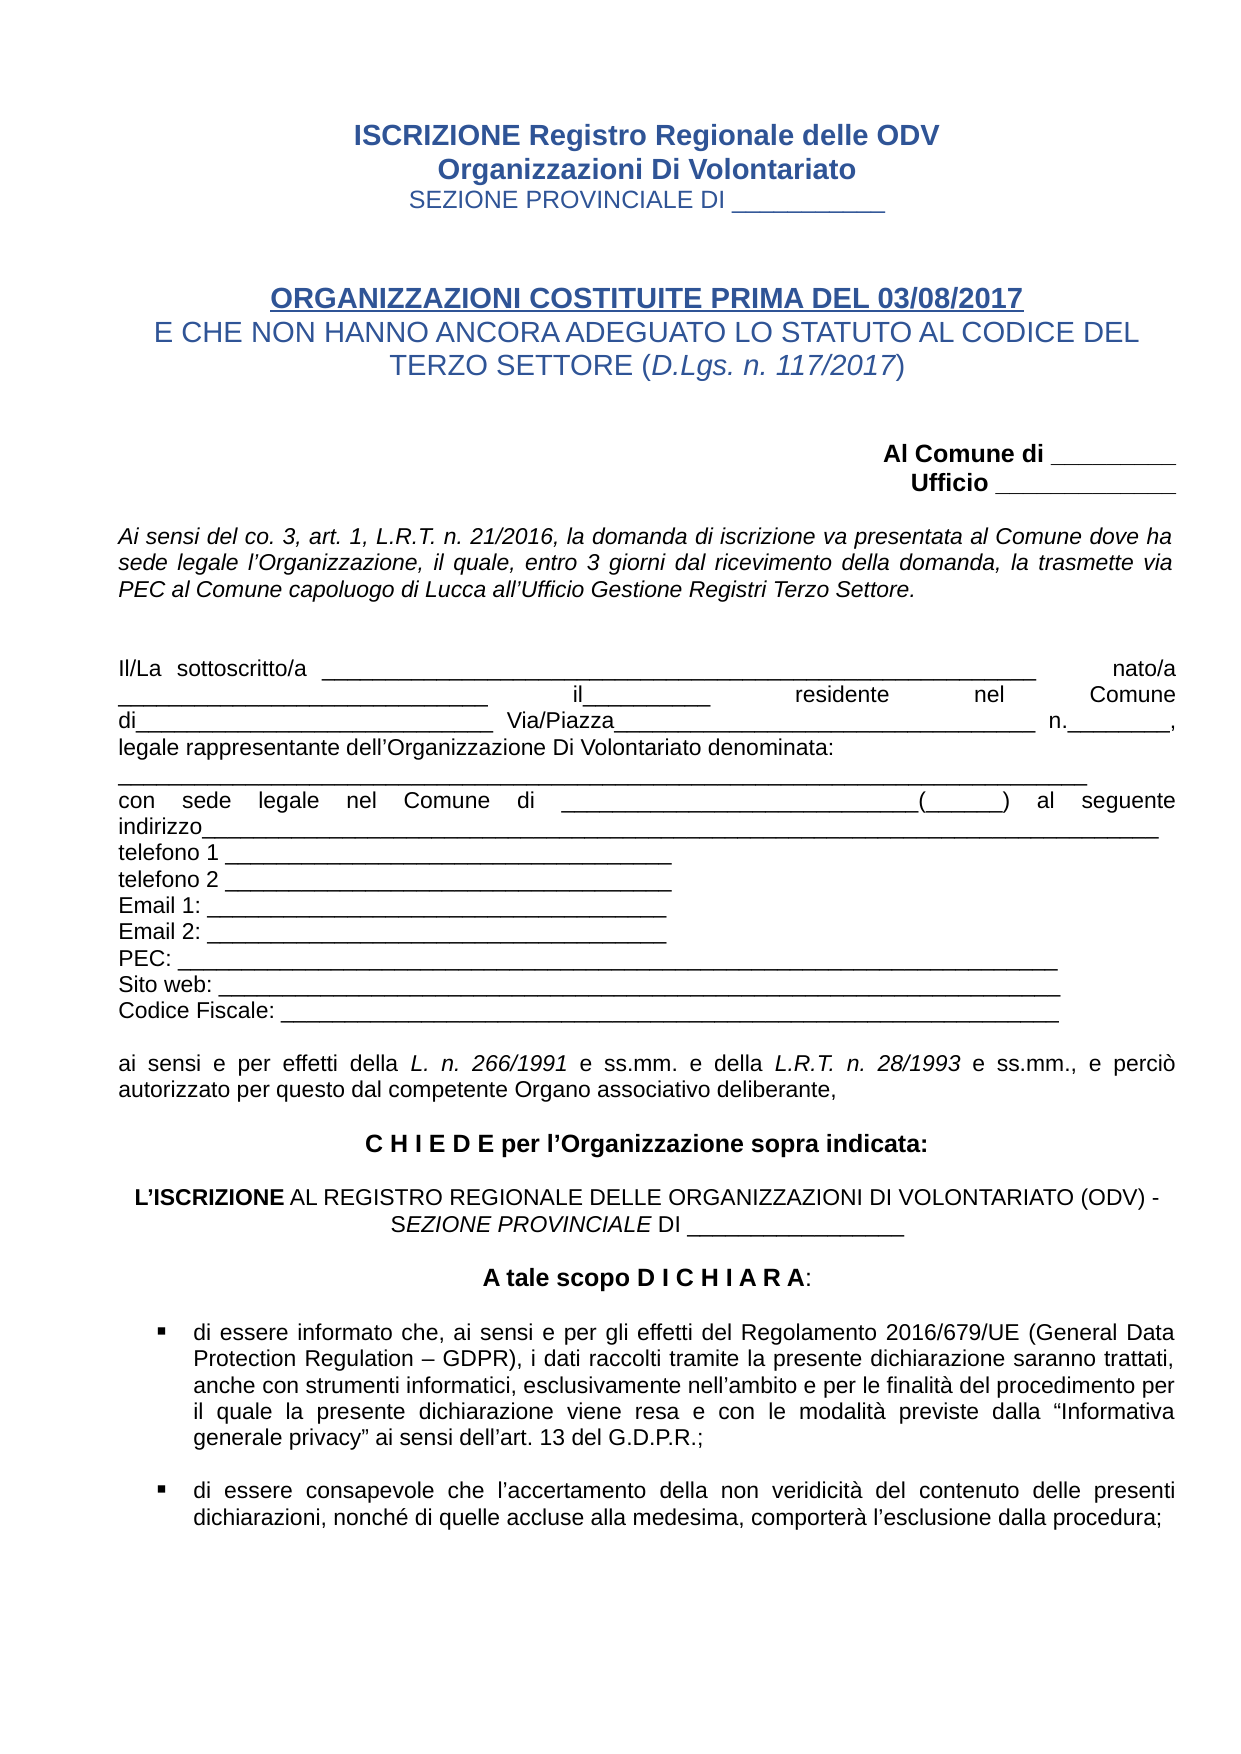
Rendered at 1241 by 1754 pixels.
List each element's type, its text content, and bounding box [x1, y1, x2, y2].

text A tale scopo D I C H I A R A: [118, 1263, 1176, 1292]
text Al Comune di _________ [118, 439, 1176, 468]
text C H I E D E per l’Organizzazione sopra indicata: [118, 1129, 1176, 1158]
text con sede legale nel Comune di ____________________________(______) al seguente indirizzo___________________________________________________________________________ telefono 1 ___________________________________ [118, 787, 1176, 866]
text ____________________________________________________________________________ [118, 760, 1176, 787]
text Ai sensi del co. 3, art. 1, L.R.T. n. 21/2016, la domanda di iscrizione va presentata al Comune dove ha sede legale l’Organizzazione, il quale, entro 3 giorni dal ricevimento della domanda, la trasmette via PEC al Comune capoluogo di Lucca all’Ufficio Gestione Registri Terzo Settore. [118, 523, 1176, 602]
text PEC: _____________________________________________________________________ [118, 945, 1176, 971]
list di essere consapevole che l’accertamento della non veridicità del contenuto delle presenti dichiarazioni, nonché di quelle accluse alla medesima, comporterà l’esclusione dalla procedura; [156, 1477, 1176, 1530]
list di essere informato che, ai sensi e per gli effetti del Regolamento 2016/679/UE (General Data Protection Regulation – GDPR), i dati raccolti tramite la presente dichiarazione saranno trattati, anche con strumenti informatici, esclusivamente nell’ambito e per le finalità del procedimento per il quale la presente dichiarazione viene resa e con le modalità previste dalla “Informativa generale privacy” ai sensi dell’art. 13 del G.D.P.R.; [156, 1318, 1176, 1451]
text E CHE NON HANNO ANCORA ADEGUATO LO STATUTO AL CODICE DEL TERZO SETTORE (D.Lgs. n. 117/2017) [118, 314, 1176, 382]
text telefono 2 ___________________________________ [118, 866, 1176, 892]
text SEZIONE PROVINCIALE DI ___________ [118, 185, 1176, 214]
text Il/La sottoscritto/a ________________________________________________________ nato/a _____________________________ il__________ residente nel Comune di____________________________ Via/Piazza_________________________________ n.________, legale rappresentante dell’Organizzazione Di Volontariato denominata: [118, 655, 1176, 760]
text ai sensi e per effetti della L. n. 266/1991 e ss.mm. e della L.R.T. n. 28/1993 e ss.mm., e perciò autorizzato per questo dal competente Organo associativo deliberante, [118, 1050, 1176, 1103]
text ORGANIZZAZIONI COSTITUITE PRIMA DEL 03/08/2017 [118, 281, 1176, 314]
text ISCRIZIONE Registro Regionale delle ODV [118, 118, 1176, 152]
text Organizzazioni Di Volontariato [118, 152, 1176, 185]
text Sito web: __________________________________________________________________ [118, 971, 1176, 997]
text Codice Fiscale: _____________________________________________________________ [118, 997, 1176, 1024]
text Email 2: ____________________________________ [118, 918, 1176, 945]
text L’ISCRIZIONE AL REGISTRO REGIONALE DELLE ORGANIZZAZIONI DI VOLONTARIATO (ODV) - SEZIONE PROVINCIALE DI _________________ [118, 1184, 1176, 1237]
text Email 1: ____________________________________ [118, 892, 1176, 918]
text Ufficio _____________ [118, 468, 1176, 497]
